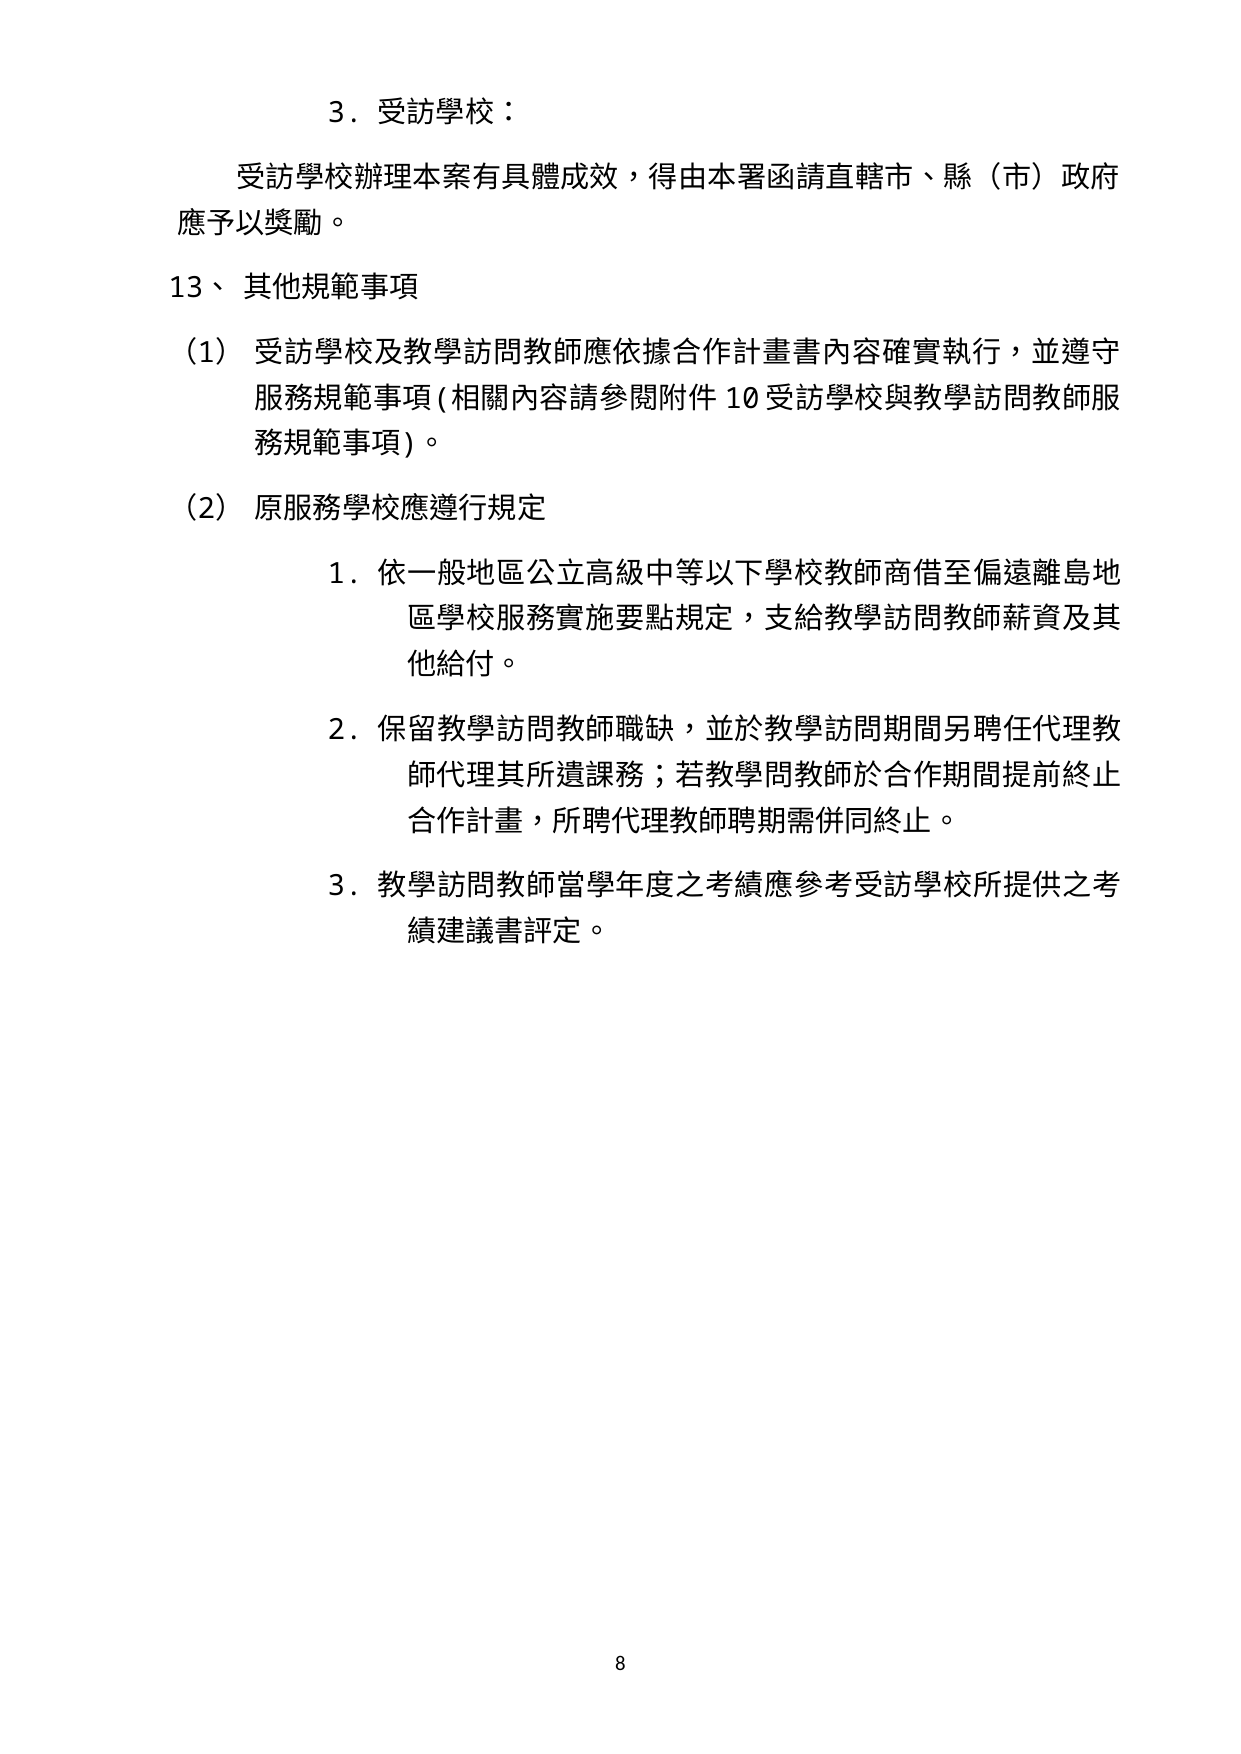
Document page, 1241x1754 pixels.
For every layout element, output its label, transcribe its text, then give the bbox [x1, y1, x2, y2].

list 其他規範事項 [168, 261, 1122, 307]
list 受訪學校及教學訪問教師應依據合作計畫書內容確實執行，並遵守服務規範事項(相關內容請參閱附件10受訪學校與教學訪問教師服務規範事項)。 [168, 326, 1122, 463]
text 受訪學校辦理本案有具體成效，得由本署函請直轄市、縣（市）政府應予以獎勵。 [177, 151, 1122, 242]
list 原服務學校應遵行規定 [168, 482, 1122, 528]
list 依一般地區公立高級中等以下學校教師商借至偏遠離島地區學校服務實施要點規定，支給教學訪問教師薪資及其他給付。 [327, 546, 1122, 684]
list 受訪學校： [327, 86, 1122, 132]
list 保留教學訪問教師職缺，並於教學訪問期間另聘任代理教師代理其所遺課務；若教學問教師於合作期間提前終止合作計畫，所聘代理教師聘期需併同終止。 [327, 703, 1122, 840]
list 教學訪問教師當學年度之考績應參考受訪學校所提供之考績建議書評定。 [327, 859, 1122, 951]
